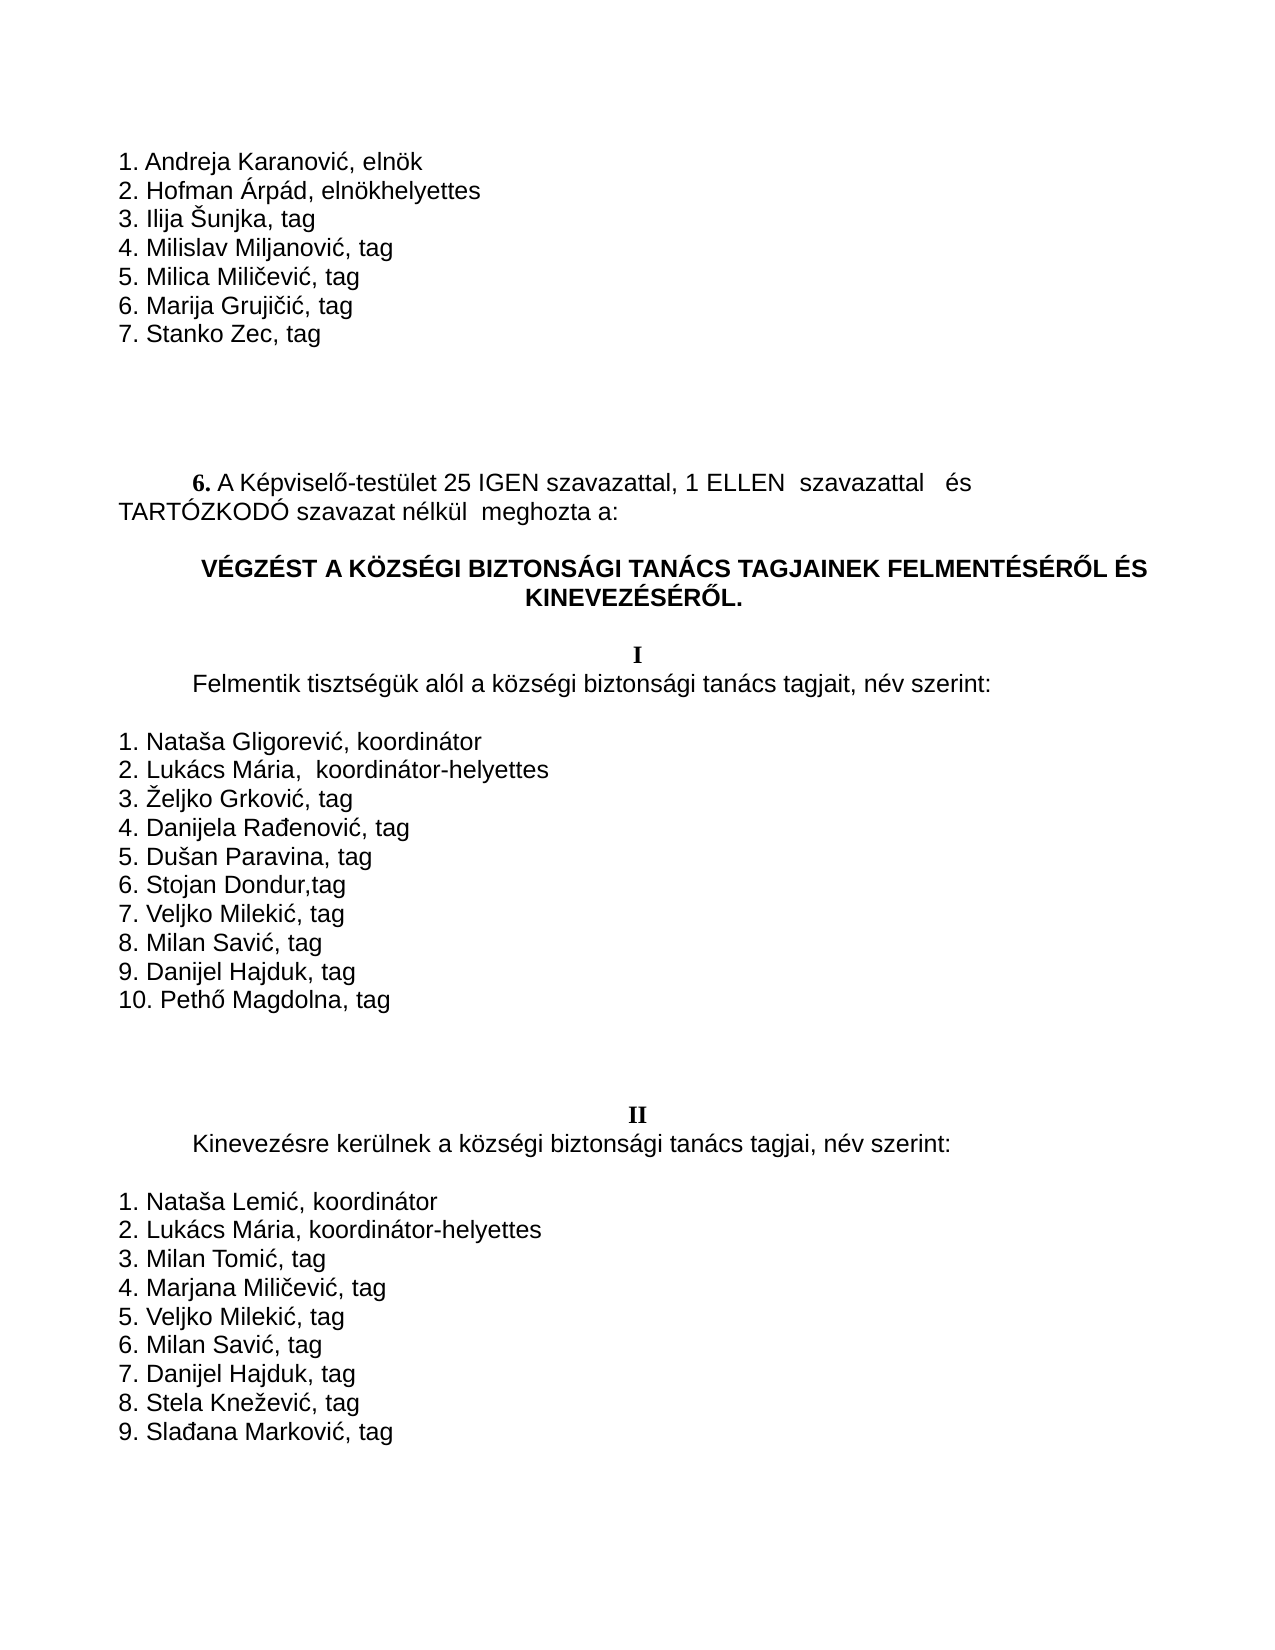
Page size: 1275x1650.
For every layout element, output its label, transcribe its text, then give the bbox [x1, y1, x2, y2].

text VÉGZÉST A KÖZSÉGI BIZTONSÁGI TANÁCS TAGJAINEK FELMENTÉSÉRŐL ÉS KINEVEZÉSÉRŐL. [118, 554, 1157, 612]
text 6. Milan Savić, tag [118, 1331, 1157, 1359]
text 5. Veljko Milekić, tag [118, 1302, 1157, 1331]
text 4. Milislav Miljanović, tag [118, 233, 1157, 262]
text 7. Danijel Hajduk, tag [118, 1359, 1157, 1388]
text 2. Lukács Mária, koordinátor-helyettes [118, 1216, 1157, 1244]
text 7. Stanko Zec, tag [118, 319, 1157, 348]
text Kinevezésre kerülnek a községi biztonsági tanács tagjai, név szerint: [118, 1129, 1157, 1158]
text 6. Marija Grujičić, tag [118, 291, 1157, 319]
text Felmentik tisztségük alól a községi biztonsági tanács tagjait, név szerint: [118, 669, 1157, 698]
text 6. Stojan Dondur,tag [118, 871, 1157, 899]
text 3. Milan Tomić, tag [118, 1244, 1157, 1273]
text 2. Lukács Mária, koordinátor-helyettes [118, 756, 1157, 784]
text 3. Ilija Šunjka, tag [118, 204, 1157, 233]
text II [118, 1101, 1157, 1129]
text 7. Veljko Milekić, tag [118, 899, 1157, 928]
text 4. Danijela Rađenović, tag [118, 813, 1157, 842]
text 5. Milica Miličević, tag [118, 262, 1157, 291]
text 3. Željko Grković, tag [118, 784, 1157, 813]
text 9. Danijel Hajduk, tag [118, 957, 1157, 986]
text 1. Nataša Lemić, koordinátor [118, 1187, 1157, 1216]
text 8. Stela Knežević, tag [118, 1388, 1157, 1417]
text 6. A Képviselő-testület 25 IGEN szavazattal, 1 ELLEN szavazattal és TARTÓZKODÓ szavazat nélkül meghozta a: [118, 468, 1157, 526]
text 5. Dušan Paravina, tag [118, 842, 1157, 871]
text 1. Nataša Gligorević, koordinátor [118, 727, 1157, 756]
text 9. Slađana Marković, tag [118, 1417, 1157, 1446]
text 2. Hofman Árpád, elnökhelyettes [118, 176, 1157, 204]
text 10. Pethő Magdolna, tag [118, 986, 1157, 1014]
text 4. Marjana Miličević, tag [118, 1273, 1157, 1302]
text 1. Andreja Karanović, elnök [118, 147, 1157, 176]
text I [118, 641, 1157, 669]
text 8. Milan Savić, tag [118, 928, 1157, 957]
